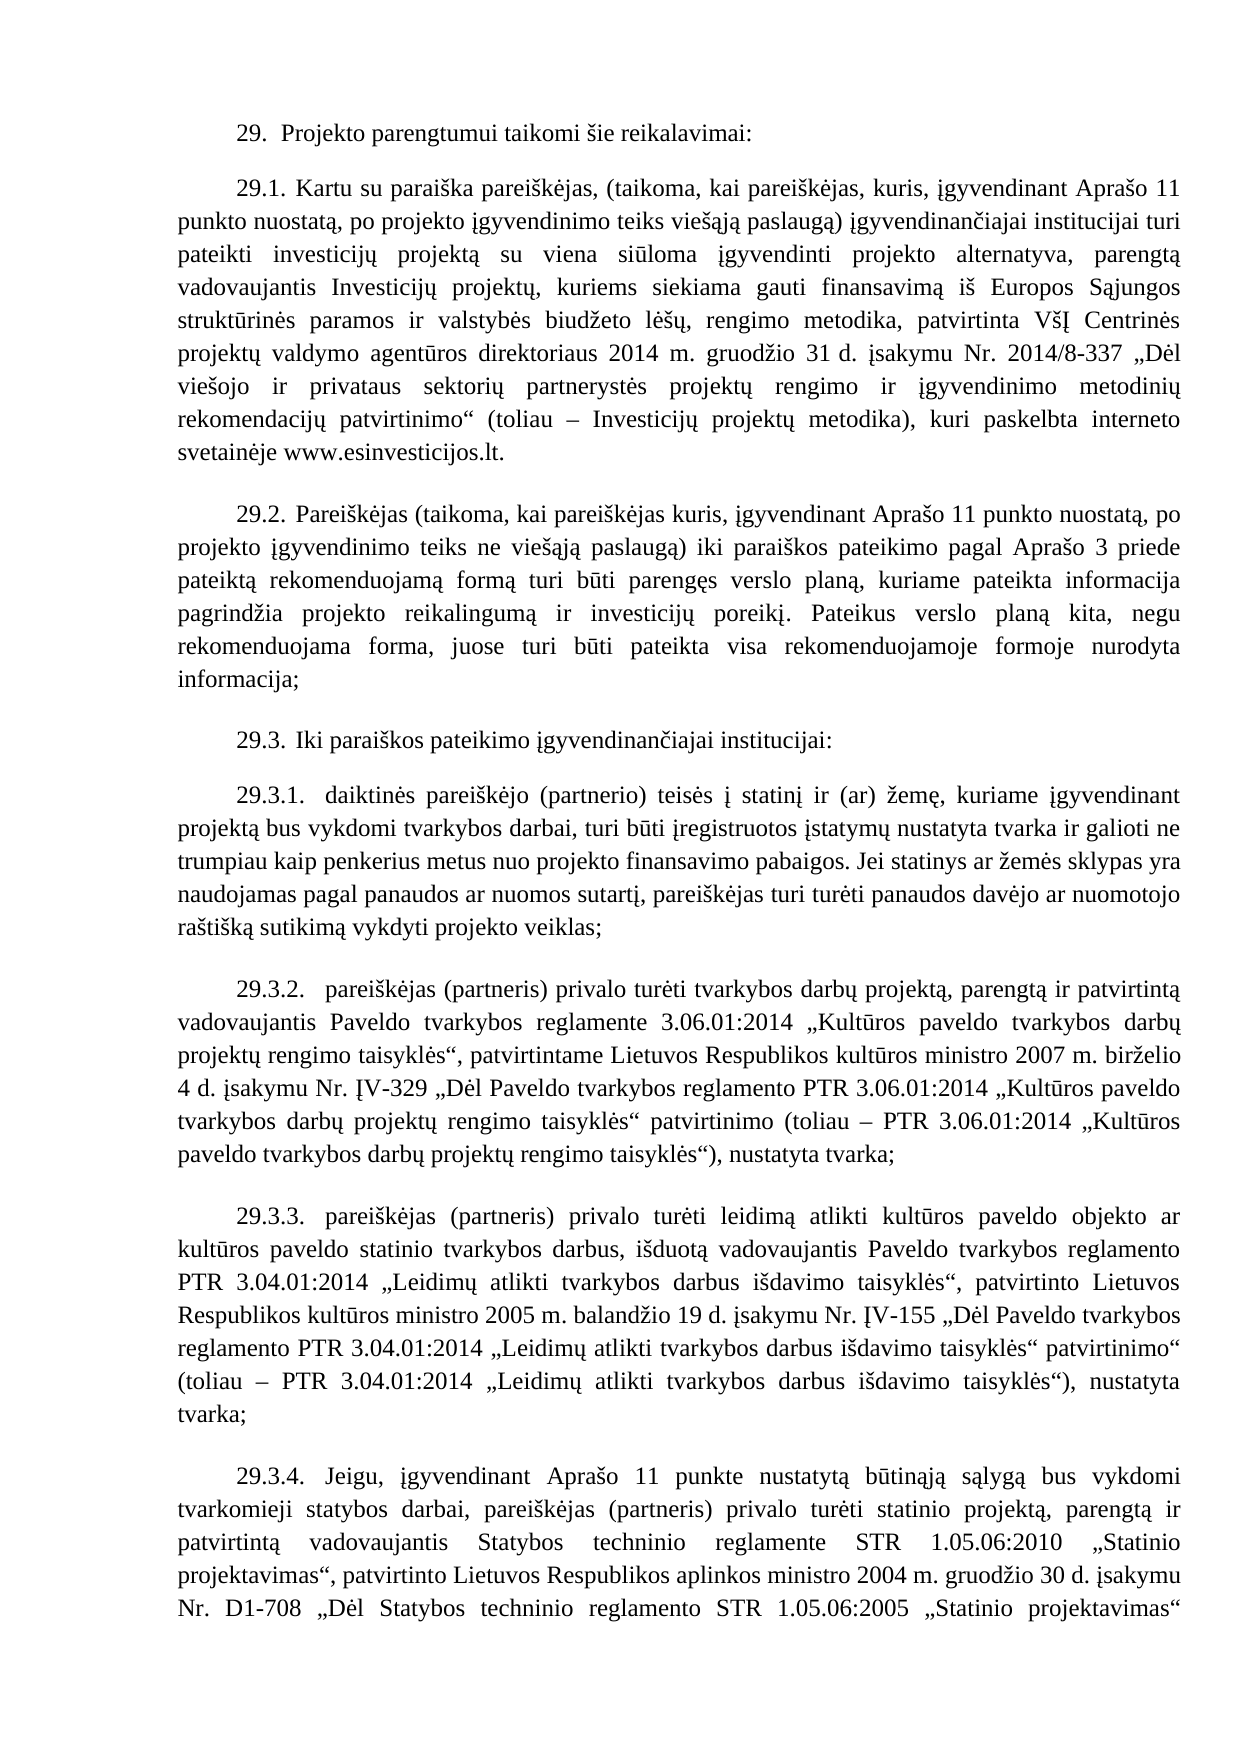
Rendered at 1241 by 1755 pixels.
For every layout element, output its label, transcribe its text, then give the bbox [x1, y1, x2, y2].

text 29.3.2. pareiškėjas (partneris) privalo turėti tvarkybos darbų projektą, parengtą ir patvirtintą vadovaujantis Paveldo tvarkybos reglamente 3.06.01:2014 „Kultūros paveldo tvarkybos darbų projektų rengimo taisyklės“, patvirtintame Lietuvos Respublikos kultūros ministro 2007 m. birželio 4 d. įsakymu Nr. ĮV-329 „Dėl Paveldo tvarkybos reglamento PTR 3.06.01:2014 „Kultūros paveldo tvarkybos darbų projektų rengimo taisyklės“ patvirtinimo (toliau – PTR 3.06.01:2014 „Kultūros paveldo tvarkybos darbų projektų rengimo taisyklės“), nustatyta tvarka; [177, 974, 1181, 1168]
text 29.2. Pareiškėjas (taikoma, kai pareiškėjas kuris, įgyvendinant Aprašo 11 punkto nuostatą, po projekto įgyvendinimo teiks ne viešąją paslaugą) iki paraiškos pateikimo pagal Aprašo 3 priede pateiktą rekomenduojamą formą turi būti parengęs verslo planą, kuriame pateikta informacija pagrindžia projekto reikalingumą ir investicijų poreikį. Pateikus verslo planą kita, negu rekomenduojama forma, juose turi būti pateikta visa rekomenduojamoje formoje nurodyta informacija; [177, 499, 1181, 692]
text 29. Projekto parengtumui taikomi šie reikalavimai: [177, 118, 1181, 147]
text 29.3.1. daiktinės pareiškėjo (partnerio) teisės į statinį ir (ar) žemę, kuriame įgyvendinant projektą bus vykdomi tvarkybos darbai, turi būti įregistruotos įstatymų nustatyta tvarka ir galioti ne trumpiau kaip penkerius metus nuo projekto finansavimo pabaigos. Jei statinys ar žemės sklypas yra naudojamas pagal panaudos ar nuomos sutartį, pareiškėjas turi turėti panaudos davėjo ar nuomotojo raštišką sutikimą vykdyti projekto veiklas; [177, 780, 1181, 941]
text 29.1. Kartu su paraiška pareiškėjas, (taikoma, kai pareiškėjas, kuris, įgyvendinant Aprašo 11 punkto nuostatą, po projekto įgyvendinimo teiks viešąją paslaugą) įgyvendinančiajai institucijai turi pateikti investicijų projektą su viena siūloma įgyvendinti projekto alternatyva, parengtą vadovaujantis Investicijų projektų, kuriems siekiama gauti finansavimą iš Europos Sąjungos struktūrinės paramos ir valstybės biudžeto lėšų, rengimo metodika, patvirtinta VšĮ Centrinės projektų valdymo agentūros direktoriaus 2014 m. gruodžio 31 d. įsakymu Nr. 2014/8-337 „Dėl viešojo ir privataus sektorių partnerystės projektų rengimo ir įgyvendinimo metodinių rekomendacijų patvirtinimo“ (toliau – Investicijų projektų metodika), kuri paskelbta interneto svetainėje www.esinvesticijos.lt. [177, 173, 1181, 466]
text 29.3.4. Jeigu, įgyvendinant Aprašo 11 punkte nustatytą būtinąją sąlygą bus vykdomi tvarkomieji statybos darbai, pareiškėjas (partneris) privalo turėti statinio projektą, parengtą ir patvirtintą vadovaujantis Statybos techninio reglamente STR 1.05.06:2010 „Statinio projektavimas“, patvirtinto Lietuvos Respublikos aplinkos ministro 2004 m. gruodžio 30 d. įsakymu Nr. D1-708 „Dėl Statybos techninio reglamento STR 1.05.06:2005 „Statinio projektavimas“ [177, 1461, 1181, 1622]
text 29.3. Iki paraiškos pateikimo įgyvendinančiajai institucijai: [177, 726, 1181, 754]
text 29.3.3. pareiškėjas (partneris) privalo turėti leidimą atlikti kultūros paveldo objekto ar kultūros paveldo statinio tvarkybos darbus, išduotą vadovaujantis Paveldo tvarkybos reglamento PTR 3.04.01:2014 „Leidimų atlikti tvarkybos darbus išdavimo taisyklės“, patvirtinto Lietuvos Respublikos kultūros ministro 2005 m. balandžio 19 d. įsakymu Nr. ĮV-155 „Dėl Paveldo tvarkybos reglamento PTR 3.04.01:2014 „Leidimų atlikti tvarkybos darbus išdavimo taisyklės“ patvirtinimo“ (toliau – PTR 3.04.01:2014 „Leidimų atlikti tvarkybos darbus išdavimo taisyklės“), nustatyta tvarka; [177, 1201, 1181, 1428]
